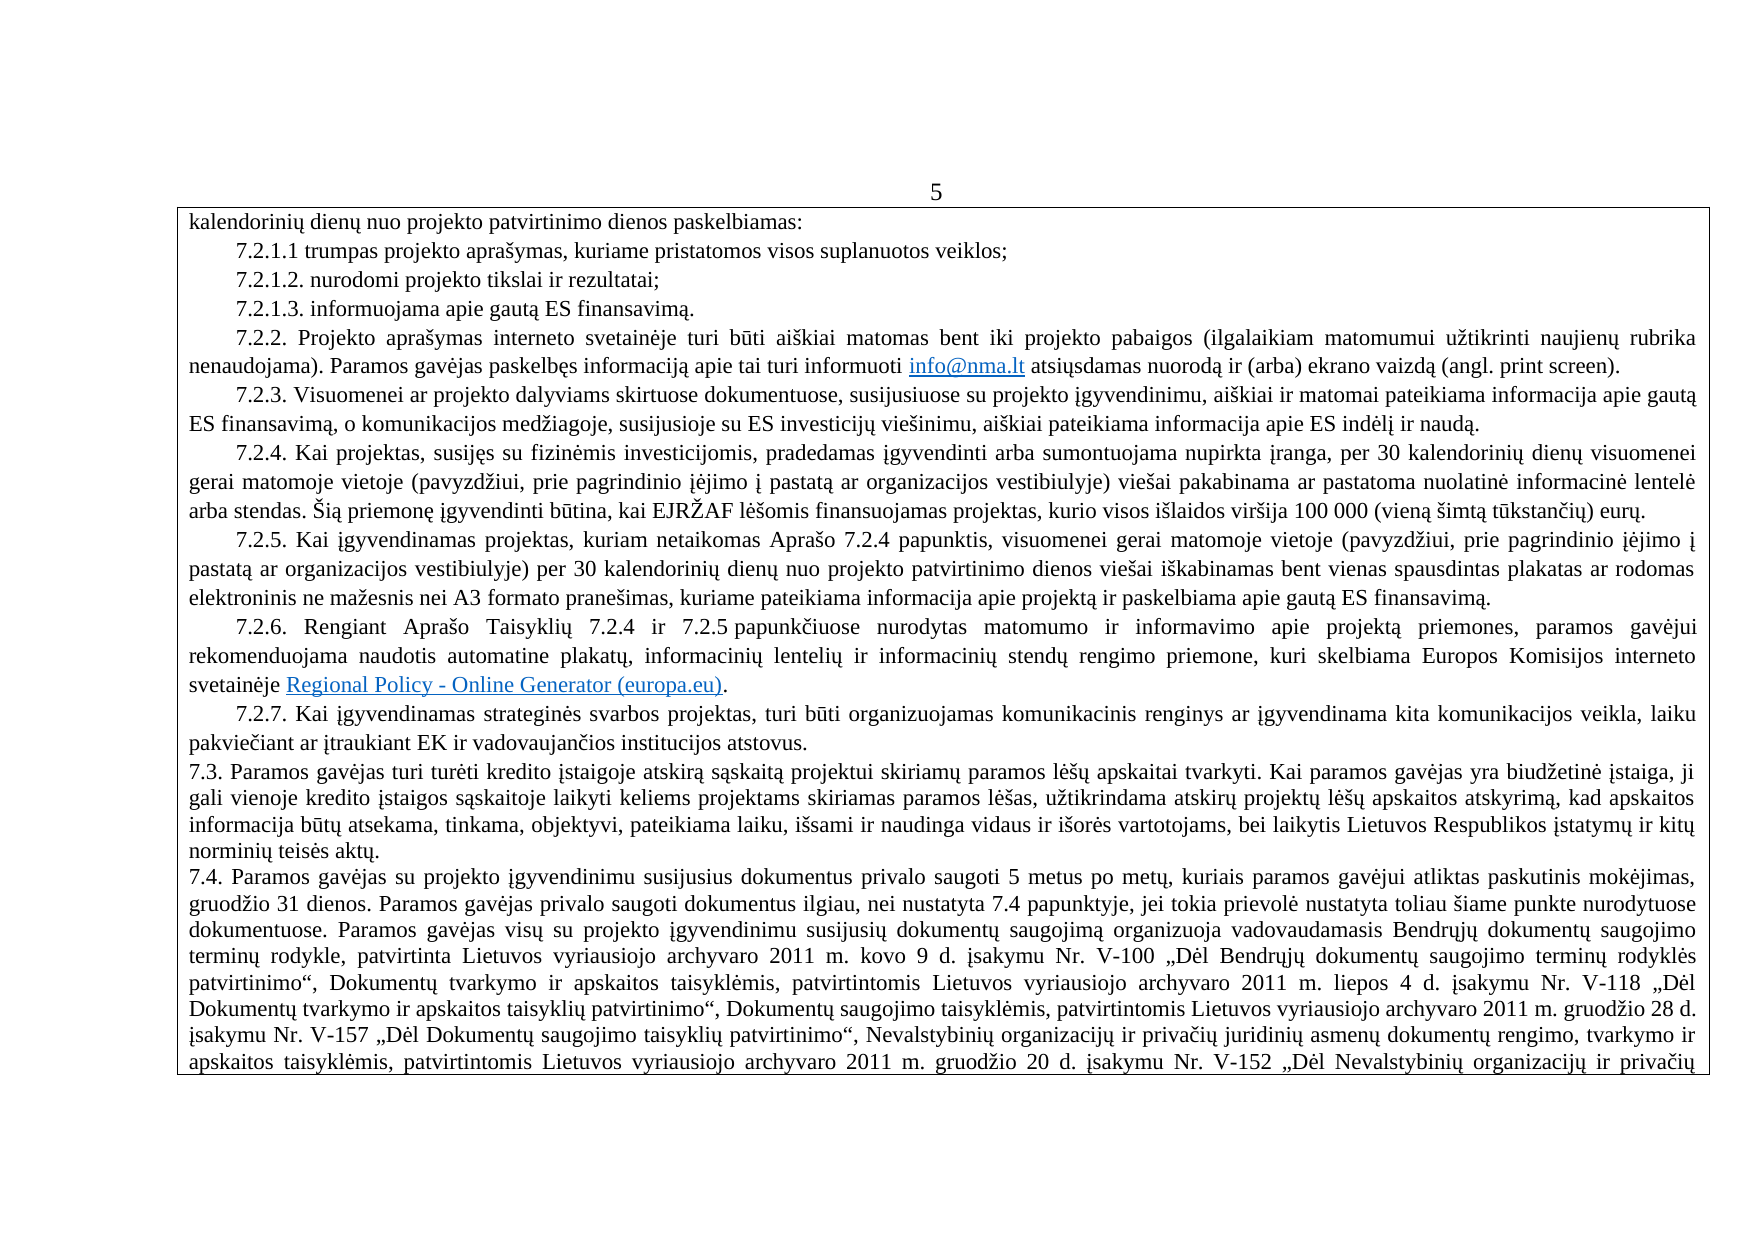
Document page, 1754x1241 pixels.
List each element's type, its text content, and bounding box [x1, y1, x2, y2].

table_cell kalendorinių dienų nuo projekto patvirtinimo dienos paskelbiamas: 7.2.1.1 trumpas projekto aprašymas, kuriame pristatomos visos suplanuotos veiklos; 7.2.1.2. nurodomi projekto tikslai ir rezultatai; 7.2.1.3. informuojama apie gautą ES finansavimą. 7.2.2. Projekto aprašymas interneto svetainėje turi būti aiškiai matomas bent iki projekto pabaigos (ilgalaikiam matomumui užtikrinti naujienų rubrika nenaudojama). Paramos gavėjas paskelbęs informaciją apie tai turi informuoti info@nma.lt atsiųsdamas nuorodą ir (arba) ekrano vaizdą (angl. print screen). 7.2.3. Visuomenei ar projekto dalyviams skirtuose dokumentuose, susijusiuose su projekto įgyvendinimu, aiškiai ir matomai pateikiama informacija apie gautą ES finansavimą, o komunikacijos medžiagoje, susijusioje su ES investicijų viešinimu, aiškiai pateikiama informacija apie ES indėlį ir naudą. 7.2.4. Kai projektas, susijęs su fizinėmis investicijomis, pradedamas įgyvendinti arba sumontuojama nupirkta įranga, per 30 kalendorinių dienų visuomenei gerai matomoje vietoje (pavyzdžiui, prie pagrindinio įėjimo į pastatą ar organizacijos vestibiulyje) viešai pakabinama ar pastatoma nuolatinė informacinė lentelė arba stendas. Šią priemonę įgyvendinti būtina, kai EJRŽAF lėšomis finansuojamas projektas, kurio visos išlaidos viršija 100 000 (vieną šimtą tūkstančių) eurų. 7.2.5. Kai įgyvendinamas projektas, kuriam netaikomas Aprašo 7.2.4 papunktis, visuomenei gerai matomoje vietoje (pavyzdžiui, prie pagrindinio įėjimo į pastatą ar organizacijos vestibiulyje) per 30 kalendorinių dienų nuo projekto patvirtinimo dienos viešai iškabinamas bent vienas spausdintas plakatas ar rodomas elektroninis ne mažesnis nei A3 formato pranešimas, kuriame pateikiama informacija apie projektą ir paskelbiama apie gautą ES finansavimą. 7.2.6. Rengiant Aprašo Taisyklių 7.2.4 ir 7.2.5 papunkčiuose nurodytas matomumo ir informavimo apie projektą priemones, paramos gavėjui rekomenduojama naudotis automatine plakatų, informacinių lentelių ir informacinių stendų rengimo priemone, kuri skelbiama Europos Komisijos interneto svetainėje Regional Policy - Online Generator (europa.eu). 7.2.7. Kai įgyvendinamas strateginės svarbos projektas, turi būti organizuojamas komunikacinis renginys ar įgyvendinama kita komunikacijos veikla, laiku pakviečiant ar įtraukiant EK ir vadovaujančios institucijos atstovus. 7.3. Paramos gavėjas turi turėti kredito įstaigoje atskirą sąskaitą projektui skiriamų paramos lėšų apskaitai tvarkyti. Kai paramos gavėjas yra biudžetinė įstaiga, ji gali vienoje kredito įstaigos sąskaitoje laikyti keliems projektams skiriamas paramos lėšas, užtikrindama atskirų projektų lėšų apskaitos atskyrimą, kad apskaitos informacija būtų atsekama, tinkama, objektyvi, pateikiama laiku, išsami ir naudinga vidaus ir išorės vartotojams, bei laikytis Lietuvos Respublikos įstatymų ir kitų norminių teisės aktų. 7.4. Paramos gavėjas su projekto įgyvendinimu susijusius dokumentus privalo saugoti 5 metus po metų, kuriais paramos gavėjui atliktas paskutinis mokėjimas, gruodžio 31 dienos. Paramos gavėjas privalo saugoti dokumentus ilgiau, nei nustatyta 7.4 papunktyje, jei tokia prievolė nustatyta toliau šiame punkte nurodytuose dokumentuose. Paramos gavėjas visų su projekto įgyvendinimu susijusių dokumentų saugojimą organizuoja vadovaudamasis Bendrųjų dokumentų saugojimo terminų rodykle, patvirtinta Lietuvos vyriausiojo archyvaro 2011 m. kovo 9 d. įsakymu Nr. V-100 „Dėl Bendrųjų dokumentų saugojimo terminų rodyklės patvirtinimo“, Dokumentų tvarkymo ir apskaitos taisyklėmis, patvirtintomis Lietuvos vyriausiojo archyvaro 2011 m. liepos 4 d. įsakymu Nr. V-118 „Dėl Dokumentų tvarkymo ir apskaitos taisyklių patvirtinimo“, Dokumentų saugojimo taisyklėmis, patvirtintomis Lietuvos vyriausiojo archyvaro 2011 m. gruodžio 28 d. įsakymu Nr. V-157 „Dėl Dokumentų saugojimo taisyklių patvirtinimo“, Nevalstybinių organizacijų ir privačių juridinių asmenų dokumentų rengimo, tvarkymo ir apskaitos taisyklėmis, patvirtintomis Lietuvos vyriausiojo archyvaro 2011 m. gruodžio 20 d. įsakymu Nr. V-152 „Dėl Nevalstybinių organizacijų ir privačių [178, 208, 1709, 1074]
